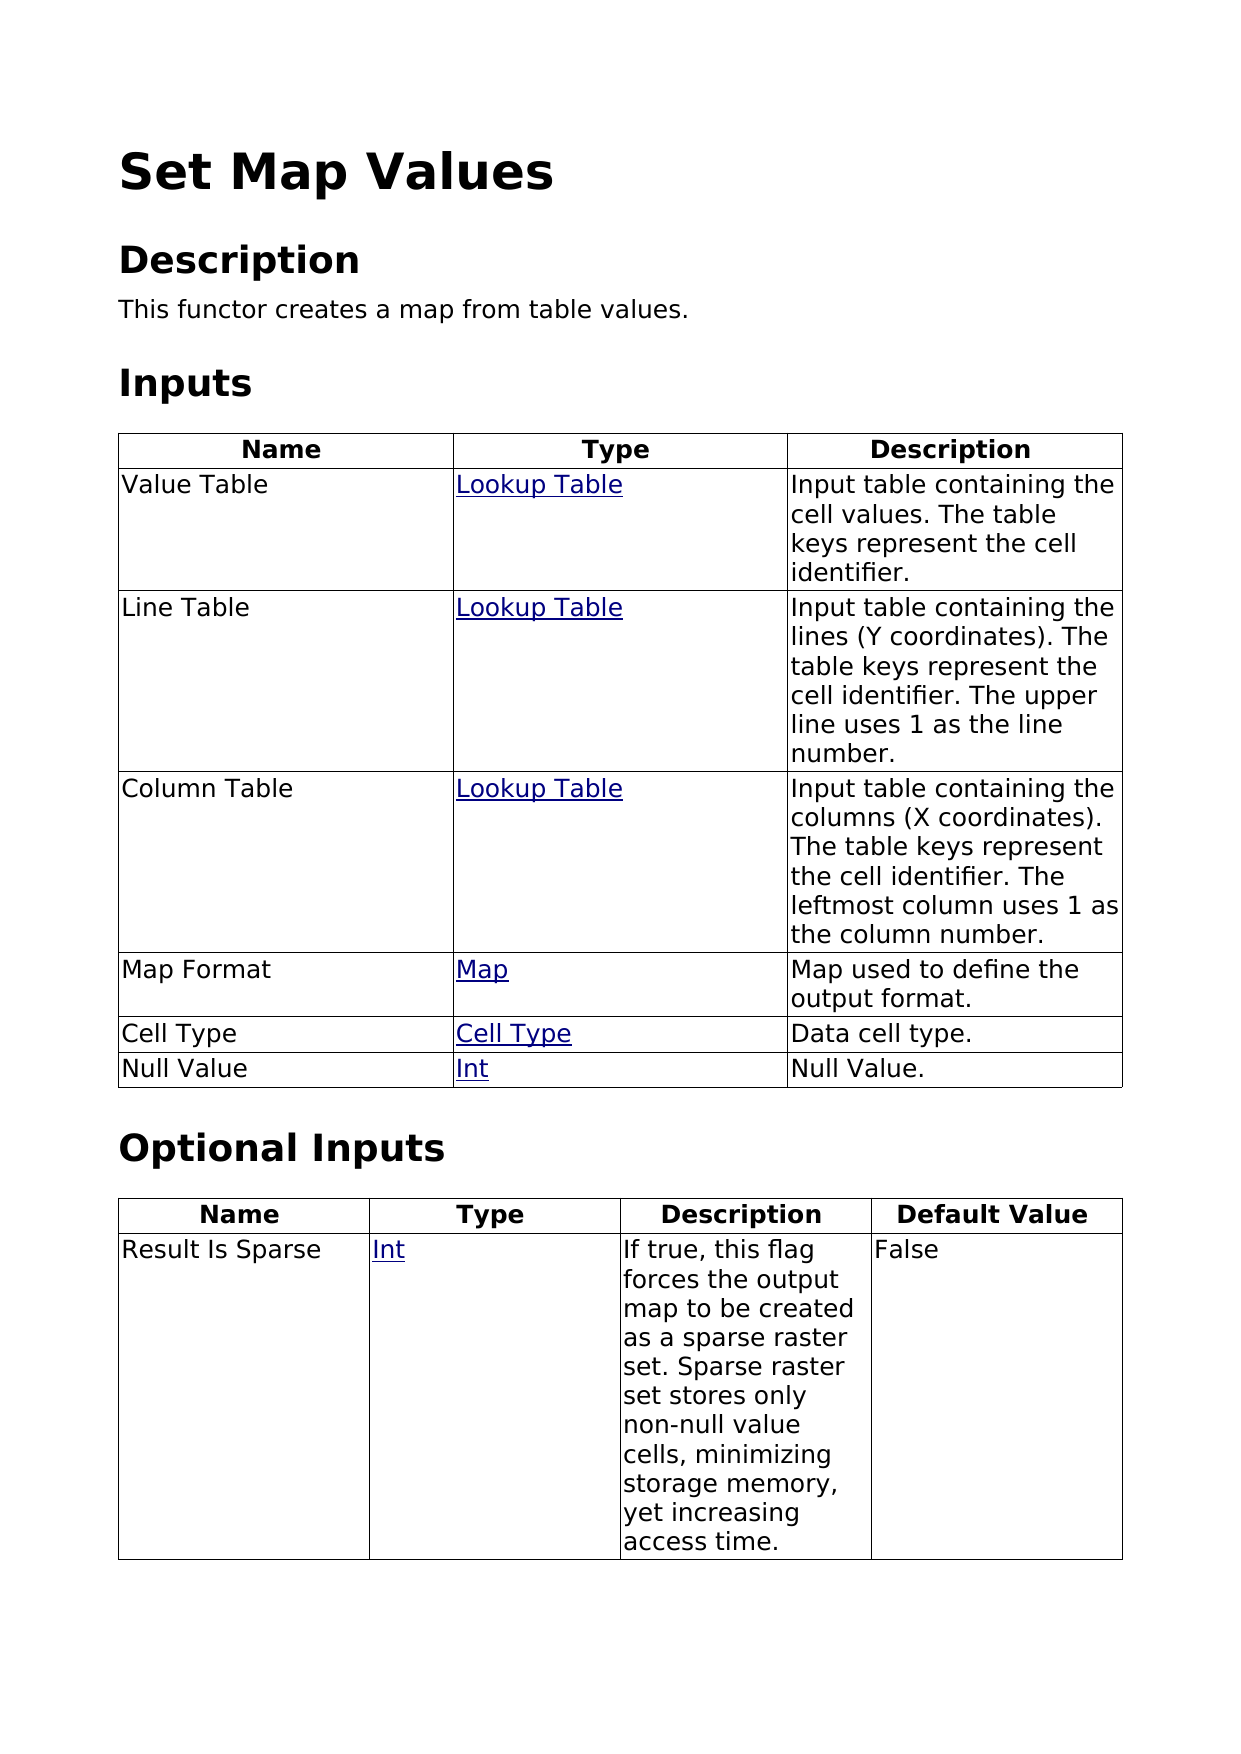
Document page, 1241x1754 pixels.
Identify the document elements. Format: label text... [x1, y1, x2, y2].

subtitle Inputs [118, 362, 1122, 405]
subtitle Set Map Values [118, 143, 1122, 201]
table_header Name [119, 434, 453, 468]
table_cell Input table containing the lines (Y coordinates). The table keys represent the cell identifier. The upper line uses 1 as the line number. [788, 591, 1122, 771]
table_header Description [621, 1199, 871, 1233]
table_header Type [454, 434, 787, 468]
table_cell Null Value [119, 1053, 453, 1087]
table_cell Lookup Table [454, 591, 787, 771]
table_cell Column Table [119, 772, 453, 952]
table_header Type [370, 1199, 620, 1233]
table_header Name [119, 1199, 369, 1233]
table_cell Int [370, 1234, 620, 1559]
table_cell Result Is Sparse [119, 1234, 369, 1559]
table_cell If true, this flag forces the output map to be created as a sparse raster set. Sparse raster set stores only non-null value cells, minimizing storage memory, yet increasing access time. [621, 1234, 871, 1559]
subtitle Optional Inputs [118, 1127, 1122, 1170]
table_header Default Value [872, 1199, 1122, 1233]
table_cell Int [454, 1053, 787, 1087]
table_cell Input table containing the cell values. The table keys represent the cell identifier. [788, 469, 1122, 590]
table_cell Map used to define the output format. [788, 953, 1122, 1016]
subtitle Description [118, 239, 1122, 282]
table_cell Null Value. [788, 1053, 1122, 1087]
table_cell Map Format [119, 953, 453, 1016]
text This functor creates a map from table values. [118, 295, 1122, 324]
table_cell Line Table [119, 591, 453, 771]
table_cell Value Table [119, 469, 453, 590]
table_cell Lookup Table [454, 469, 787, 590]
table_cell Map [454, 953, 787, 1016]
table_cell Input table containing the columns (X coordinates). The table keys represent the cell identifier. The leftmost column uses 1 as the column number. [788, 772, 1122, 952]
table_header Description [788, 434, 1122, 468]
table_cell Cell Type [119, 1017, 453, 1052]
table_cell Lookup Table [454, 772, 787, 952]
table_cell False [872, 1234, 1122, 1559]
table_cell Cell Type [454, 1017, 787, 1052]
table_cell Data cell type. [788, 1017, 1122, 1052]
